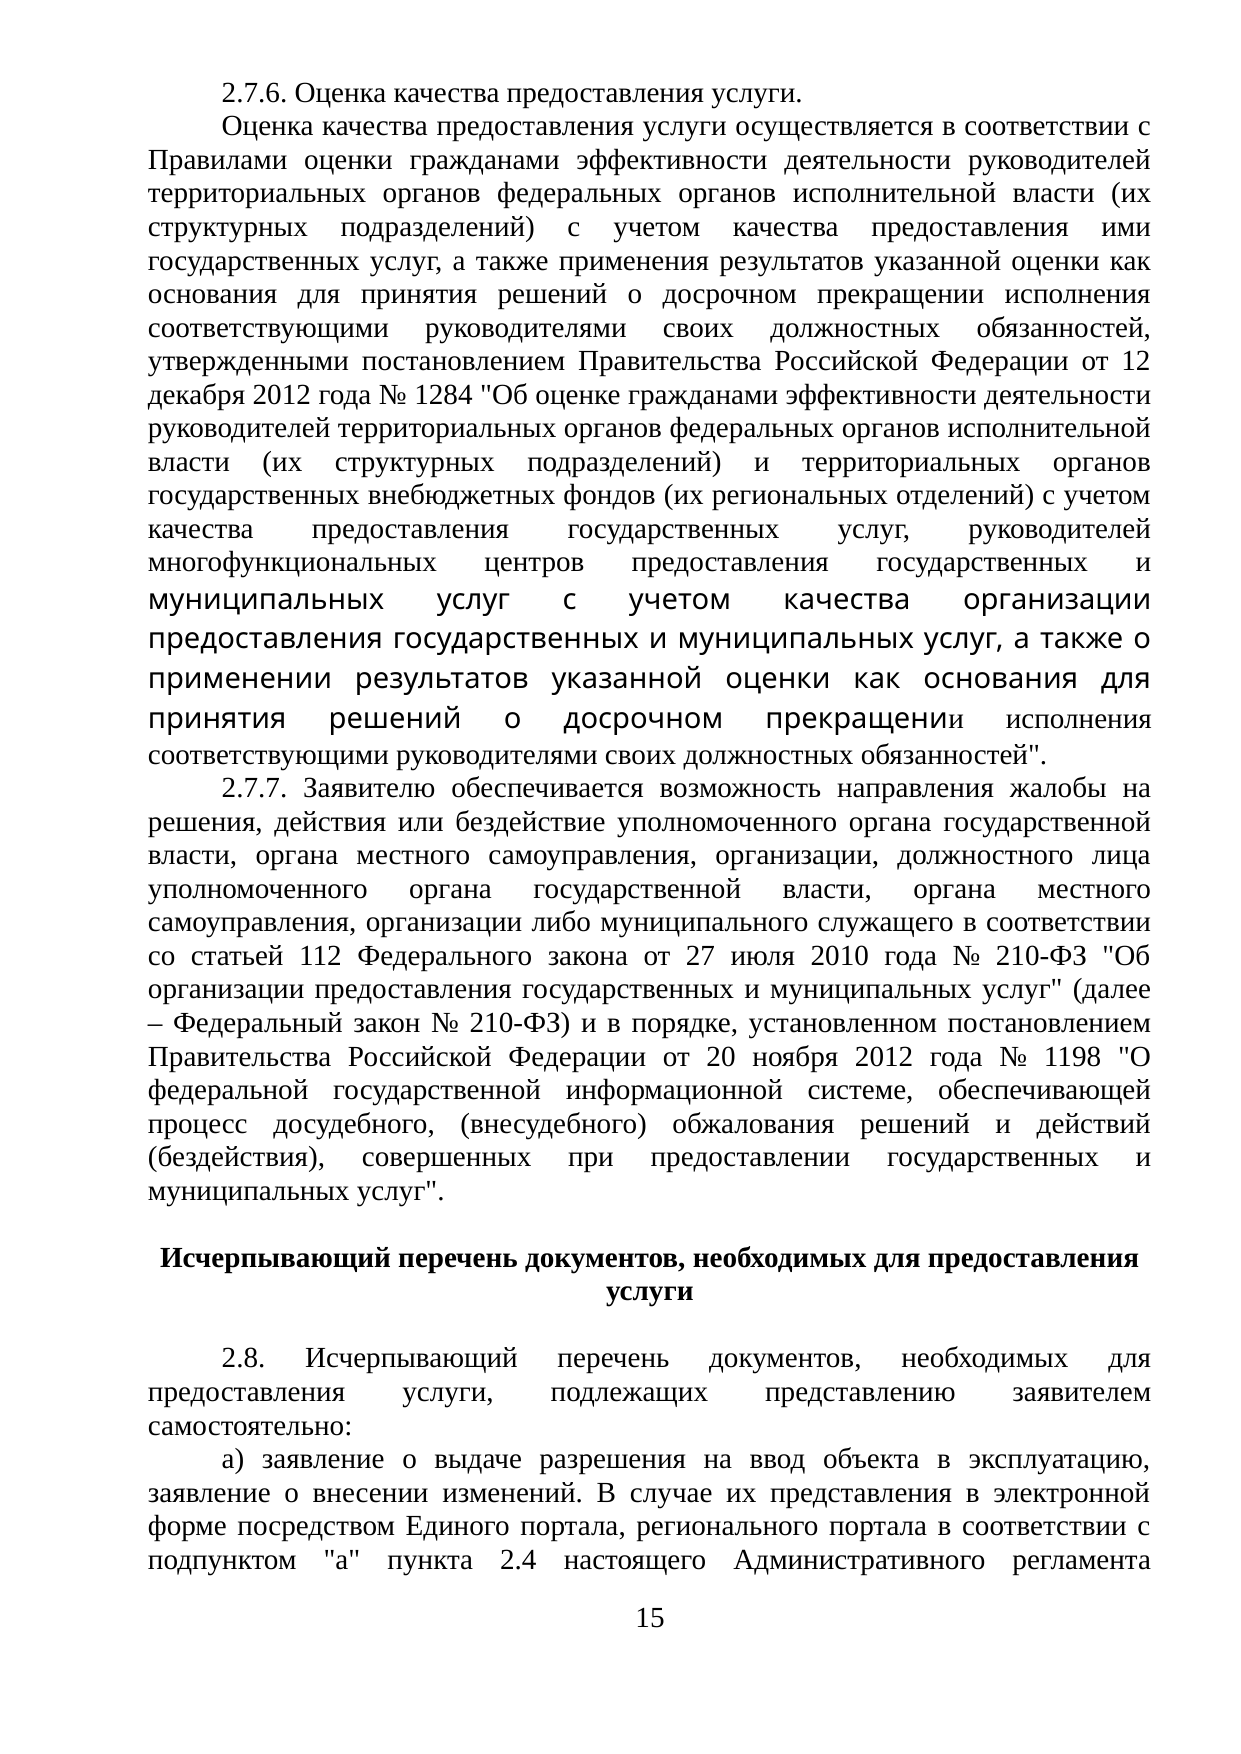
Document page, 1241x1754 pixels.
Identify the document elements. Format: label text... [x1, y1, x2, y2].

text Исчерпывающий перечень документов, необходимых для предоставления услуги [148, 1240, 1152, 1307]
text 2.7.6. Оценка качества предоставления услуги. [148, 75, 1152, 108]
text Оценка качества предоставления услуги осуществляется в соответствии с Правилами оценки гражданами эффективности деятельности руководителей территориальных органов федеральных органов исполнительной власти (их структурных подразделений) с учетом качества предоставления ими государственных услуг, а также применения результатов указанной оценки как основания для принятия решений о досрочном прекращении исполнения соответствующими руководителями своих должностных обязанностей, утвержденными постановлением Правительства Российской Федерации от 12 декабря 2012 года № 1284 "Об оценке гражданами эффективности деятельности руководителей территориальных органов федеральных органов исполнительной власти (их структурных подразделений) и территориальных органов государственных внебюджетных фондов (их региональных отделений) с учетом качества предоставления государственных услуг, руководителей многофункциональных центров предоставления государственных и муниципальных услуг с учетом качества организации предоставления государственных и муниципальных услуг, а также о применении результатов указанной оценки как основания для принятия решений о досрочном прекращении исполнения соответствующими руководителями своих должностных обязанностей". [148, 108, 1152, 770]
text а) заявление о выдаче разрешения на ввод объекта в эксплуатацию, заявление о внесении изменений. В случае их представления в электронной форме посредством Единого портала, регионального портала в соответствии с подпунктом "а" пункта 2.4 настоящего Административного регламента [148, 1441, 1152, 1575]
text 2.7.7. Заявителю обеспечивается возможность направления жалобы на решения, действия или бездействие уполномоченного органа государственной власти, органа местного самоуправления, организации, должностного лица уполномоченного органа государственной власти, органа местного самоуправления, организации либо муниципального служащего в соответствии со статьей 112 Федерального закона от 27 июля 2010 года № 210-ФЗ "Об организации предоставления государственных и муниципальных услуг" (далее – Федеральный закон № 210-ФЗ) и в порядке, установленном постановлением Правительства Российской Федерации от 20 ноября 2012 года № 1198 "О федеральной государственной информационной системе, обеспечивающей процесс досудебного, (внесудебного) обжалования решений и действий (бездействия), совершенных при предоставлении государственных и муниципальных услуг". [148, 770, 1152, 1206]
text 2.8. Исчерпывающий перечень документов, необходимых для предоставления услуги, подлежащих представлению заявителем самостоятельно: [148, 1341, 1152, 1441]
